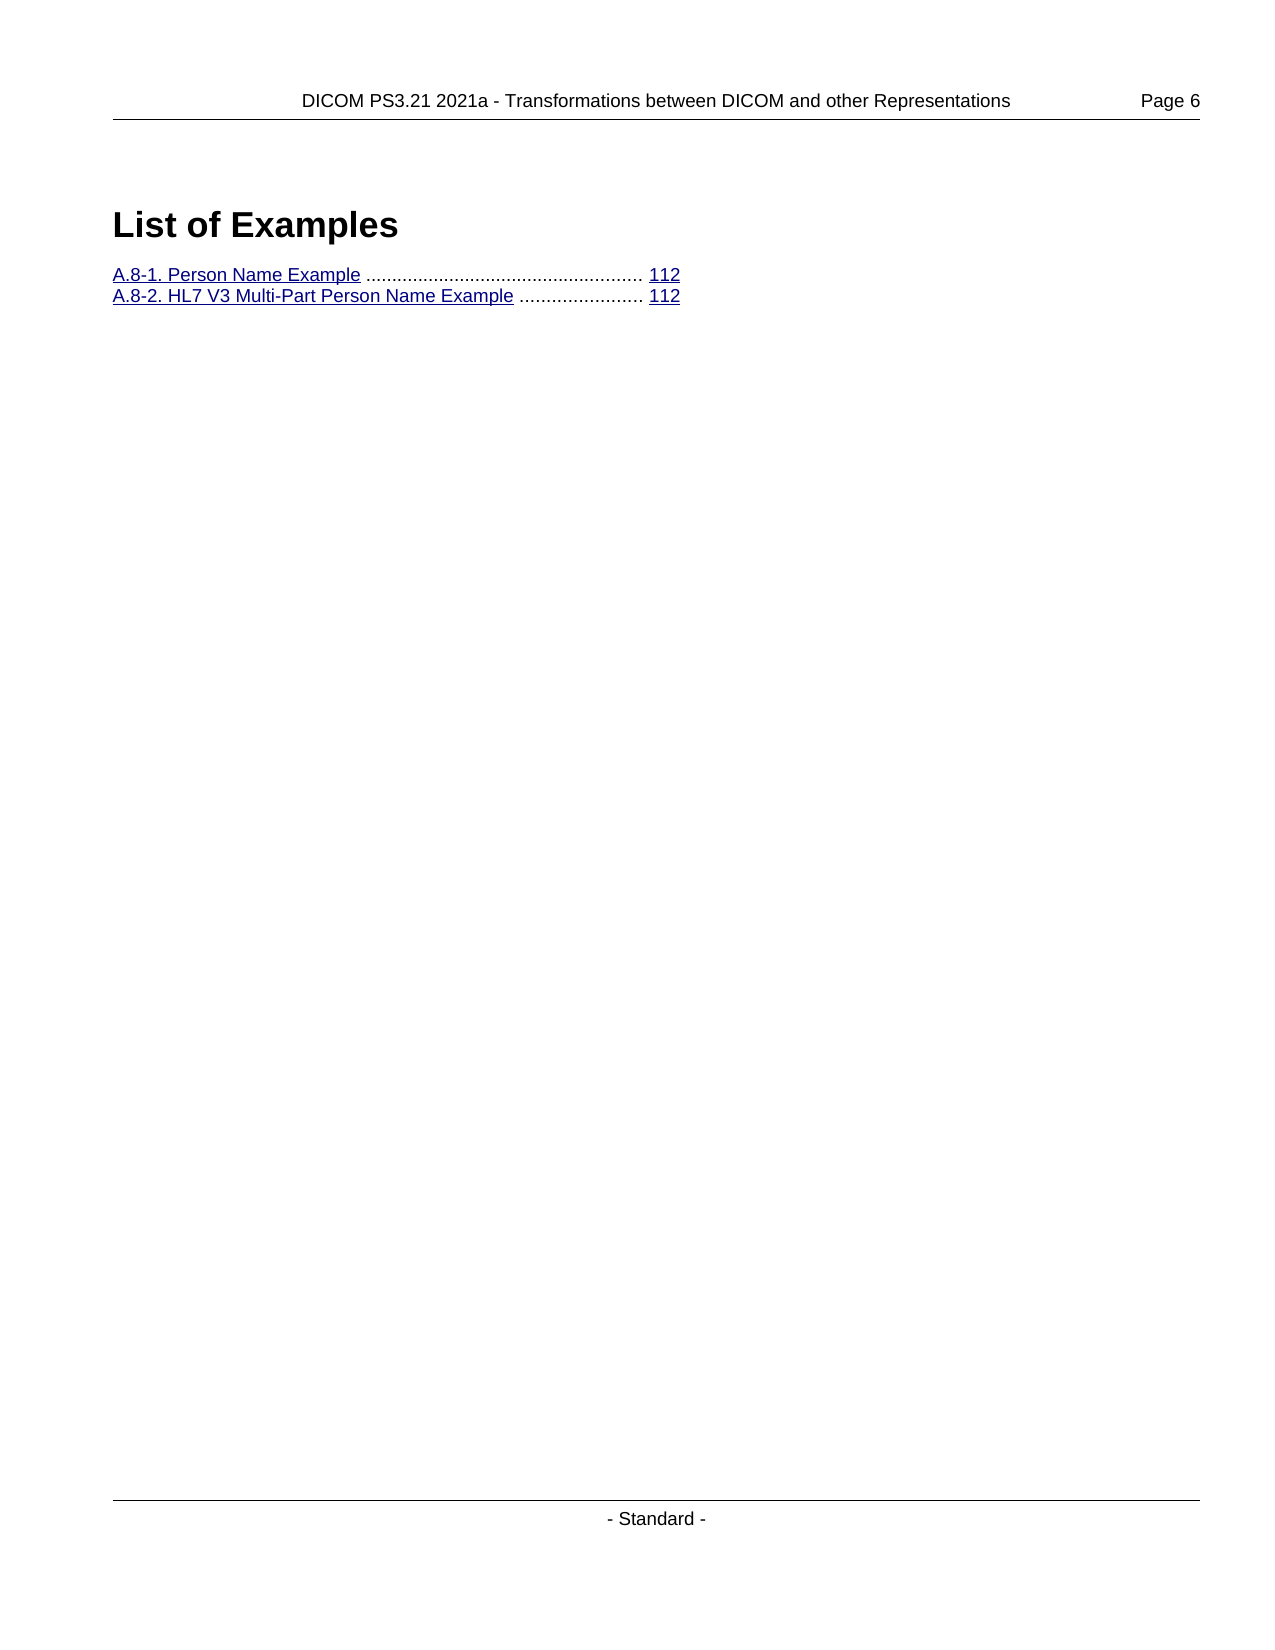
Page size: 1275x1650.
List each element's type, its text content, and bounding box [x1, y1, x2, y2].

text A.8-2. HL7 V3 Multi-Part Person Name Example 0 [112, 285, 1175, 306]
text List of Examples [112, 204, 1200, 245]
text A.8-1. Person Name Example 0 [112, 263, 1175, 285]
